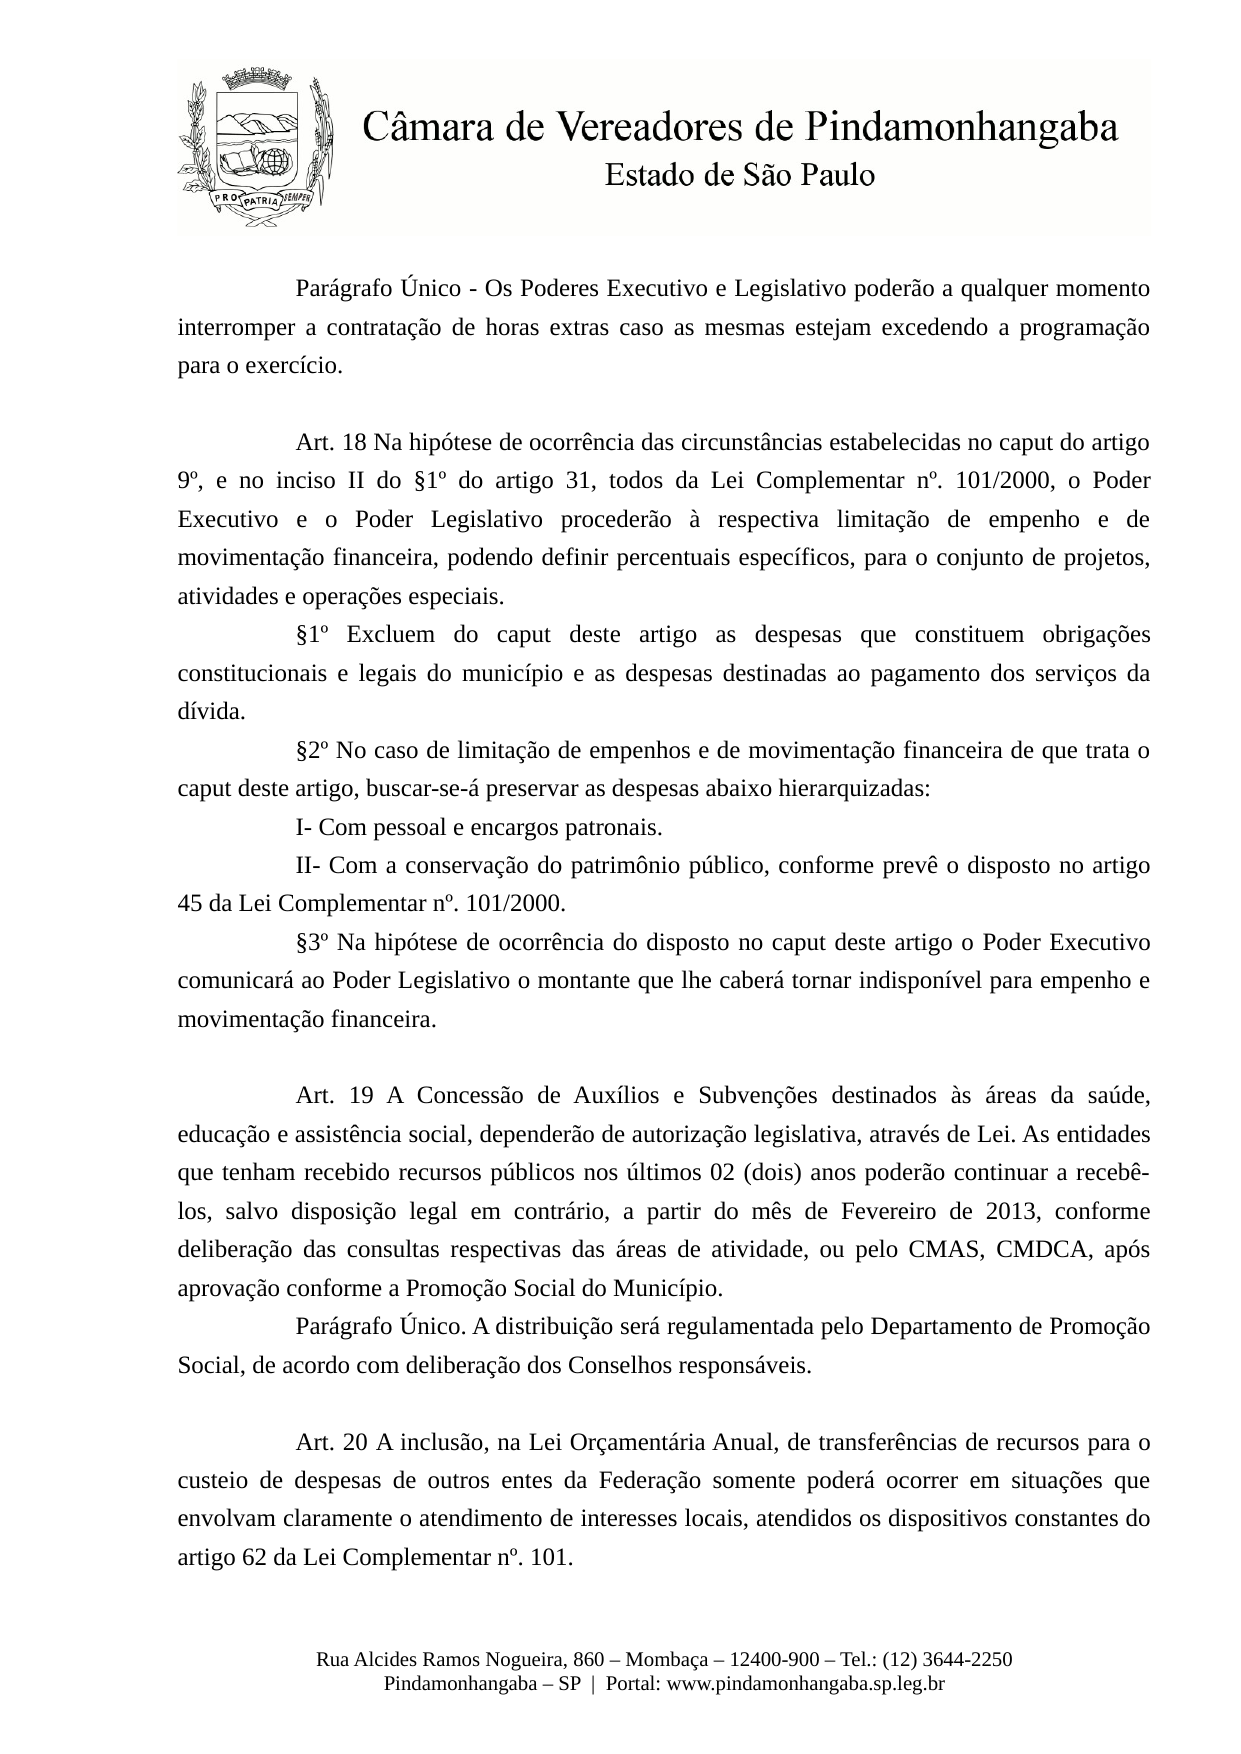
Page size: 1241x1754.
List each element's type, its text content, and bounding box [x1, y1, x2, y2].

picture [177, 59, 1152, 236]
text Art. 19 A Concessão de Auxílios e Subvenções destinados às áreas da saúde, educação e assistência social, dependerão de autorização legislativa, através de Lei. As entidades que tenham recebido recursos públicos nos últimos 02 (dois) anos poderão continuar a recebê-los, salvo disposição legal em contrário, a partir do mês de Fevereiro de 2013, conforme deliberação das consultas respectivas das áreas de atividade, ou pelo CMAS, CMDCA, após aprovação conforme a Promoção Social do Município. [177, 1073, 1152, 1304]
text Parágrafo Único - Os Poderes Executivo e Legislativo poderão a qualquer momento interromper a contratação de horas extras caso as mesmas estejam excedendo a programação para o exercício. [177, 266, 1152, 381]
text Art. 18 Na hipótese de ocorrência das circunstâncias estabelecidas no caput do artigo 9º, e no inciso II do §1º do artigo 31, todos da Lei Complementar nº. 101/2000, o Poder Executivo e o Poder Legislativo procederão à respectiva limitação de empenho e de movimentação financeira, podendo definir percentuais específicos, para o conjunto de projetos, atividades e operações especiais. [177, 420, 1152, 612]
text §2º No caso de limitação de empenhos e de movimentação financeira de que trata o caput deste artigo, buscar-se-á preservar as despesas abaixo hierarquizadas: [177, 727, 1152, 804]
text §1º Excluem do caput deste artigo as despesas que constituem obrigações constitucionais e legais do município e as despesas destinadas ao pagamento dos serviços da dívida. [177, 612, 1152, 727]
text II- Com a conservação do patrimônio público, conforme prevê o disposto no artigo 45 da Lei Complementar nº. 101/2000. [177, 843, 1152, 919]
text §3º Na hipótese de ocorrência do disposto no caput deste artigo o Poder Executivo comunicará ao Poder Legislativo o montante que lhe caberá tornar indisponível para empenho e movimentação financeira. [177, 919, 1152, 1035]
text Parágrafo Único. A distribuição será regulamentada pelo Departamento de Promoção Social, de acordo com deliberação dos Conselhos responsáveis. [177, 1304, 1152, 1381]
text I- Com pessoal e encargos patronais. [177, 804, 1152, 843]
text Art. 20 A inclusão, na Lei Orçamentária Anual, de transferências de recursos para o custeio de despesas de outros entes da Federação somente poderá ocorrer em situações que envolvam claramente o atendimento de interesses locais, atendidos os dispositivos constantes do artigo 62 da Lei Complementar nº. 101. [177, 1419, 1152, 1573]
